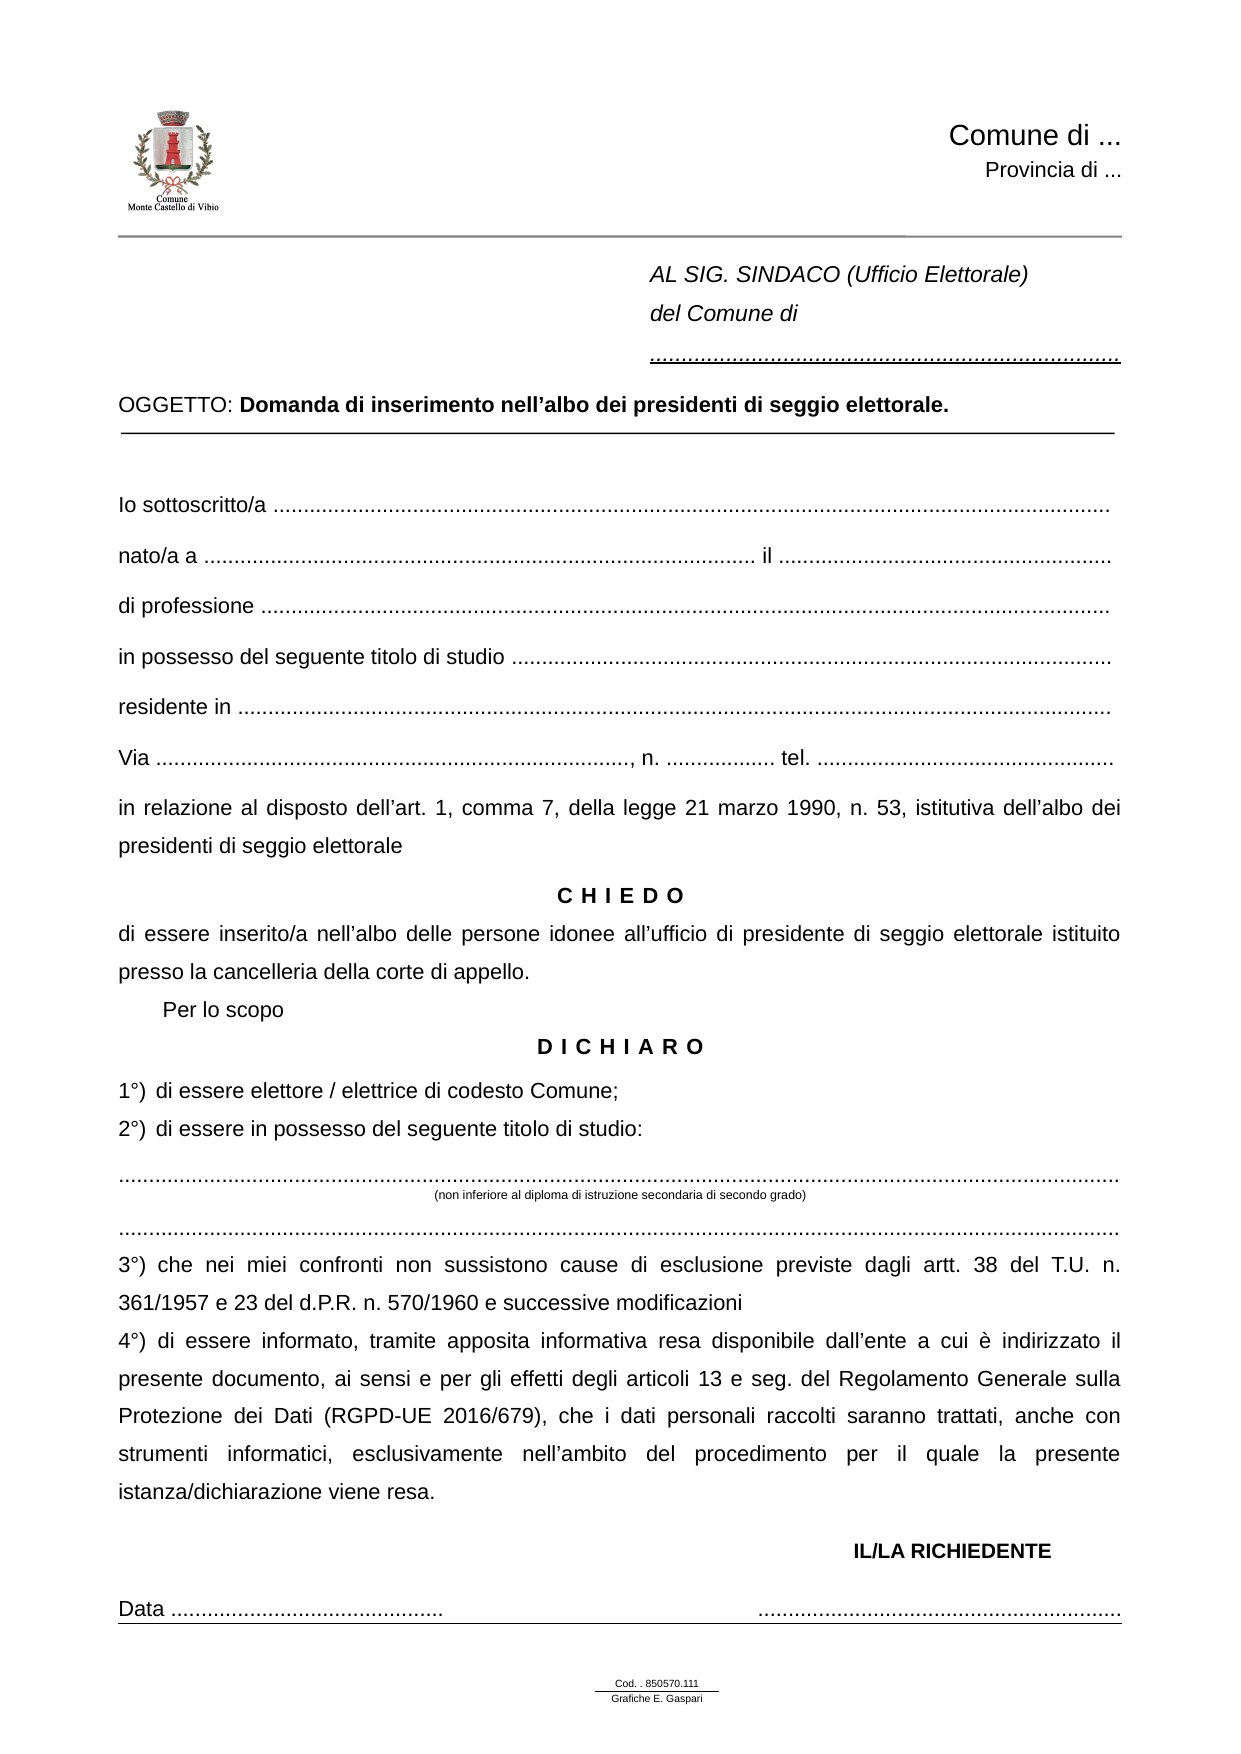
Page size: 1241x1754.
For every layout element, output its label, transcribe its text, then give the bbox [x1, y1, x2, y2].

text CHIEDO [118, 883, 1122, 908]
list di essere elettore / elettrice di codesto Comune; [118, 1078, 1122, 1103]
subtitle DICHIARO [118, 1034, 1122, 1059]
list .......................................................................... [650, 339, 1122, 366]
list residente in ................................................................................................................................................ [118, 694, 1122, 719]
text Comune di ... [224, 118, 1122, 152]
text in relazione al disposto dell’art. 1, comma 7, della legge 21 marzo 1990, n. 53, istitutiva dell’albo dei presidenti di seggio elettorale [118, 795, 1122, 858]
list AL SIG. SINDACO (Ufficio Elettorale) [650, 261, 1122, 287]
list nato/a a ........................................................................................... il ....................................................... [118, 543, 1122, 568]
text Per lo scopo [118, 996, 1122, 1022]
text di essere inserito/a nell’albo delle persone idonee all’ufficio di presidente di seggio elettorale istituito presso la cancelleria della corte di appello. [118, 921, 1122, 984]
text Data ............................................. ............................................................ [118, 1596, 1122, 1623]
text (non inferiore al diploma di istruzione secondaria di secondo grado) [118, 1187, 1122, 1202]
list del Comune di [650, 300, 1122, 326]
text Provincia di ... [224, 157, 1122, 182]
list Io sottoscritto/a .......................................................................................................................................... [118, 429, 1122, 518]
list in possesso del seguente titolo di studio ................................................................................................... [118, 644, 1122, 669]
subtitle IL/LA RICHIEDENTE [768, 1539, 1122, 1563]
list di essere in possesso del seguente titolo di studio: [118, 1116, 1122, 1141]
list OGGETTO: Domanda di inserimento nell’albo dei presidenti di seggio elettorale. [118, 392, 1122, 417]
text 3°) che nei miei confronti non sussistono cause di esclusione previste dagli artt. 38 del T.U. n. 361/1957 e 23 del d.P.R. n. 570/1960 e successive modificazioni [118, 1252, 1122, 1315]
picture [122, 87, 224, 219]
text ..................................................................................................................................................................... [118, 1162, 1122, 1187]
list di professione ............................................................................................................................................ [118, 593, 1122, 618]
text ..................................................................................................................................................................... [118, 1214, 1122, 1239]
text 4°) di essere informato, tramite apposita informativa resa disponibile dall’ente a cui è indirizzato il presente documento, ai sensi e per gli effetti degli articoli 13 e seg. del Regolamento Generale sulla Protezione dei Dati (RGPD-UE 2016/679), che i dati personali raccolti saranno trattati, anche con strumenti informatici, esclusivamente nell’ambito del procedimento per il quale la presente istanza/dichiarazione viene resa. [118, 1328, 1122, 1504]
list Via .............................................................................., n. .................. tel. ................................................. [118, 744, 1122, 770]
